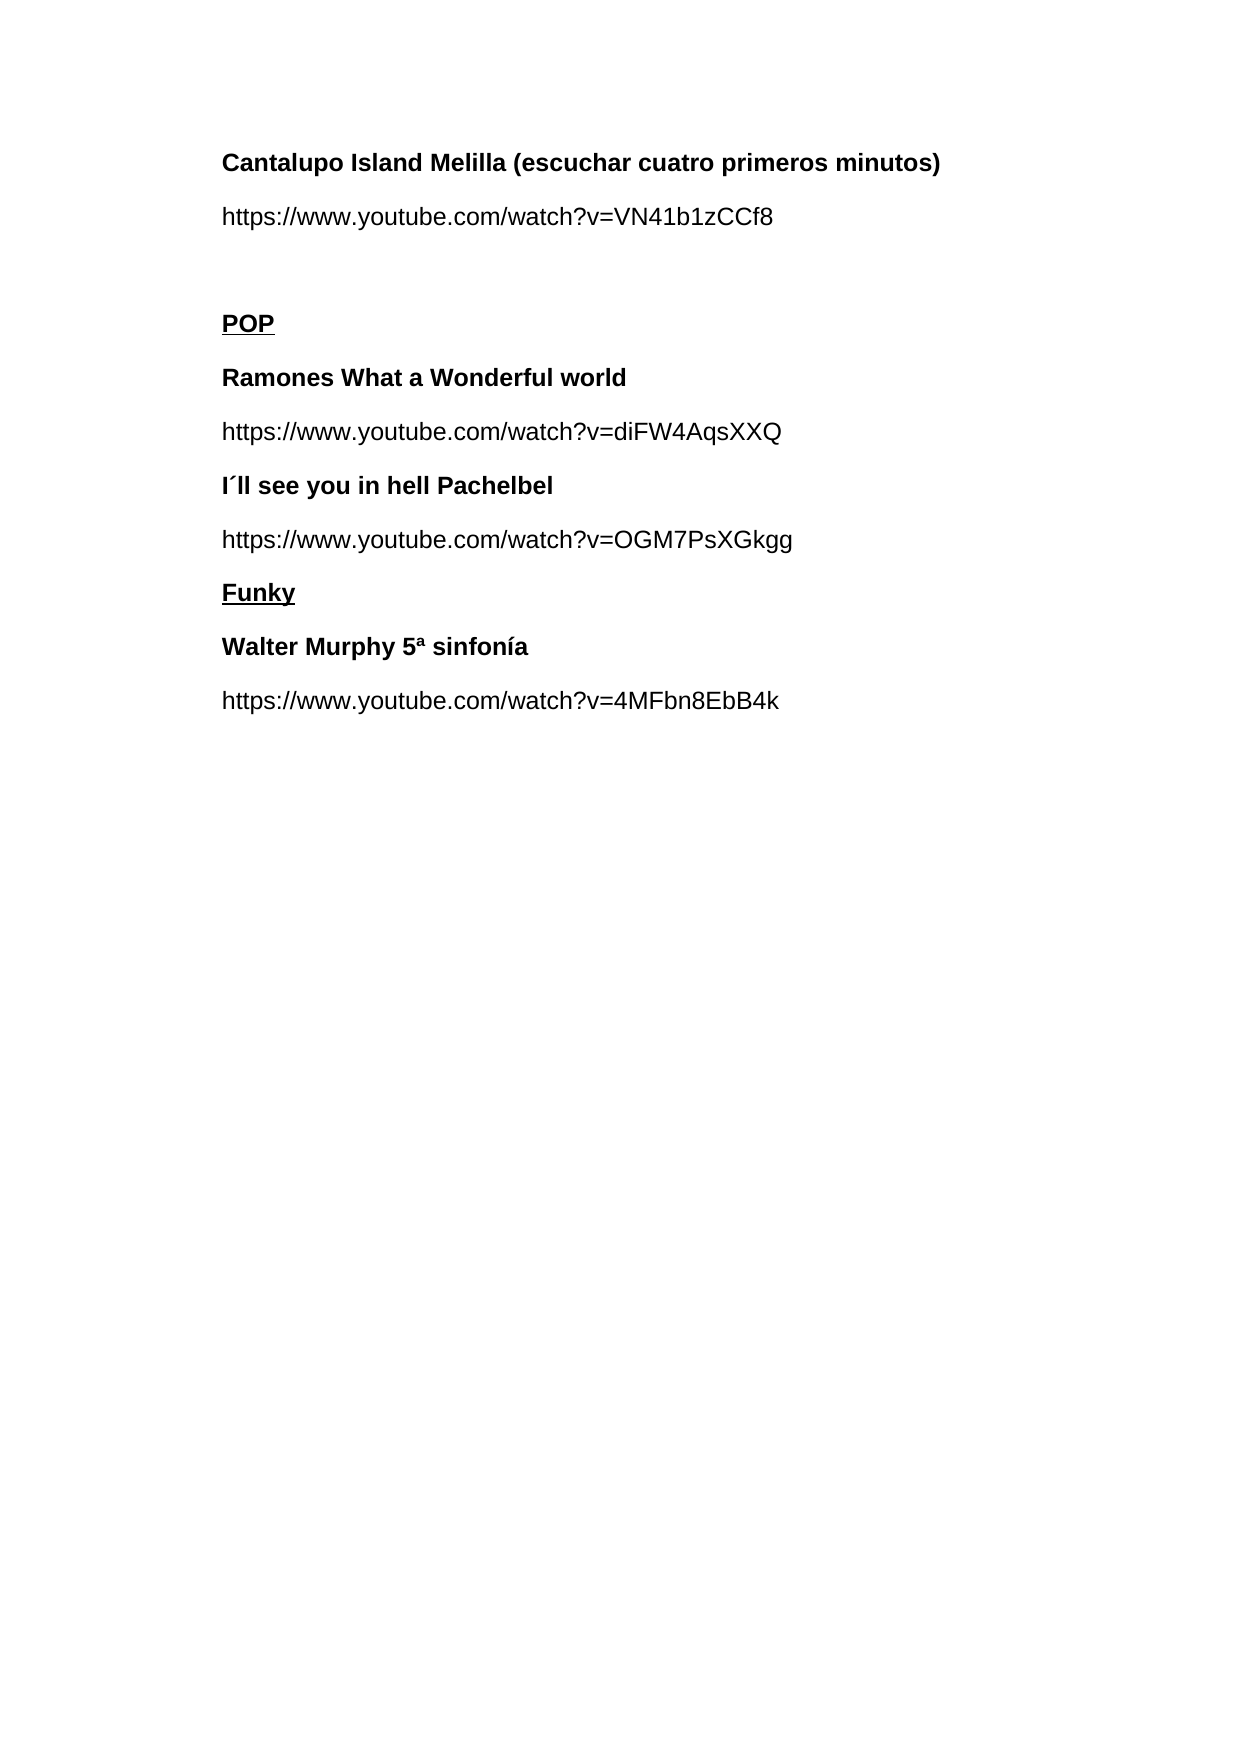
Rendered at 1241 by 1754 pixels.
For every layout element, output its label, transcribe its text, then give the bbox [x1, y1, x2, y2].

text https://www.youtube.com/watch?v=VN41b1zCCf8 [177, 201, 1063, 230]
text Ramones What a Wonderful world [177, 363, 1063, 392]
text https://www.youtube.com/watch?v=diFW4AqsXXQ [177, 417, 1063, 446]
text Cantalupo Island Melilla (escuchar cuatro primeros minutos) [177, 148, 1063, 176]
text POP [177, 309, 1063, 338]
text I´ll see you in hell Pachelbel [177, 471, 1063, 499]
text https://www.youtube.com/watch?v=4MFbn8EbB4k [222, 686, 1063, 715]
text Walter Murphy 5ª sinfonía [222, 632, 1063, 661]
text Funky [222, 578, 1063, 607]
text https://www.youtube.com/watch?v=OGM7PsXGkgg [177, 524, 1063, 553]
